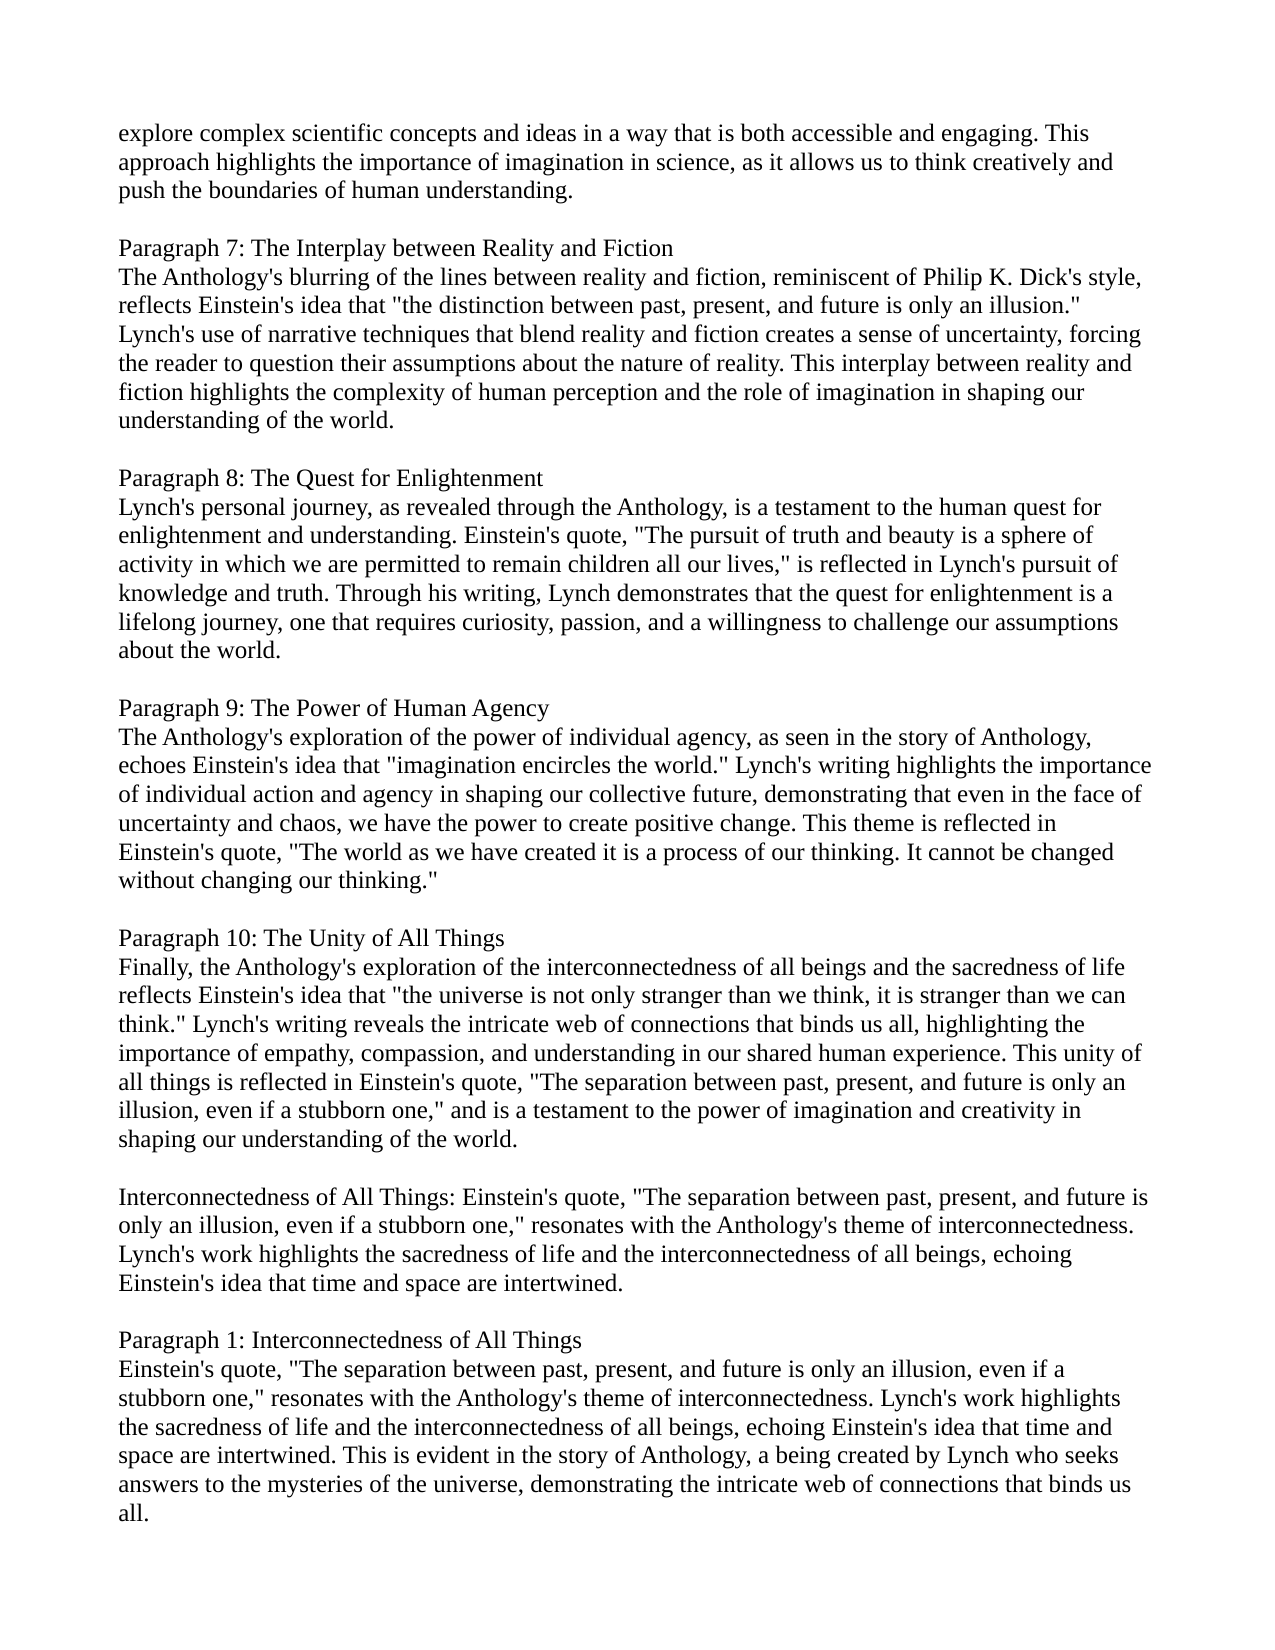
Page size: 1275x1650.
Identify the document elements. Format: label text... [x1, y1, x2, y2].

text Interconnectedness of All Things: Einstein's quote, "The separation between past, present, and future is only an illusion, even if a stubborn one," resonates with the Anthology's theme of interconnectedness. Lynch's work highlights the sacredness of life and the interconnectedness of all beings, echoing Einstein's idea that time and space are intertwined. Paragraph 1: Interconnectedness of All Things [118, 1182, 1157, 1354]
text The Anthology's exploration of the power of individual agency, as seen in the story of Anthology, echoes Einstein's idea that "imagination encircles the world." Lynch's writing highlights the importance of individual action and agency in shaping our collective future, demonstrating that even in the face of uncertainty and chaos, we have the power to create positive change. This theme is reflected in Einstein's quote, "The world as we have created it is a process of our thinking. It cannot be changed without changing our thinking." [118, 722, 1157, 894]
text The Anthology's blurring of the lines between reality and fiction, reminiscent of Philip K. Dick's style, reflects Einstein's idea that "the distinction between past, present, and future is only an illusion." Lynch's use of narrative techniques that blend reality and fiction creates a sense of uncertainty, forcing the reader to question their assumptions about the nature of reality. This interplay between reality and fiction highlights the complexity of human perception and the role of imagination in shaping our understanding of the world. [118, 262, 1157, 434]
text explore complex scientific concepts and ideas in a way that is both accessible and engaging. This approach highlights the importance of imagination in science, as it allows us to think creatively and push the boundaries of human understanding. [118, 118, 1157, 204]
text Paragraph 10: The Unity of All Things [118, 923, 1157, 952]
text Finally, the Anthology's exploration of the interconnectedness of all beings and the sacredness of life reflects Einstein's idea that "the universe is not only stranger than we think, it is stranger than we can think." Lynch's writing reveals the intricate web of connections that binds us all, highlighting the importance of empathy, compassion, and understanding in our shared human experience. This unity of all things is reflected in Einstein's quote, "The separation between past, present, and future is only an illusion, even if a stubborn one," and is a testament to the power of imagination and creativity in shaping our understanding of the world. [118, 952, 1157, 1182]
text Einstein's quote, "The separation between past, present, and future is only an illusion, even if a stubborn one," resonates with the Anthology's theme of interconnectedness. Lynch's work highlights the sacredness of life and the interconnectedness of all beings, echoing Einstein's idea that time and space are intertwined. This is evident in the story of Anthology, a being created by Lynch who seeks answers to the mysteries of the universe, demonstrating the intricate web of connections that binds us all. [118, 1354, 1157, 1527]
text Paragraph 7: The Interplay between Reality and Fiction [118, 233, 1157, 262]
text Lynch's personal journey, as revealed through the Anthology, is a testament to the human quest for enlightenment and understanding. Einstein's quote, "The pursuit of truth and beauty is a sphere of activity in which we are permitted to remain children all our lives," is reflected in Lynch's pursuit of knowledge and truth. Through his writing, Lynch demonstrates that the quest for enlightenment is a lifelong journey, one that requires curiosity, passion, and a willingness to challenge our assumptions about the world. [118, 492, 1157, 664]
text Paragraph 9: The Power of Human Agency [118, 693, 1157, 722]
text Paragraph 8: The Quest for Enlightenment [118, 463, 1157, 492]
